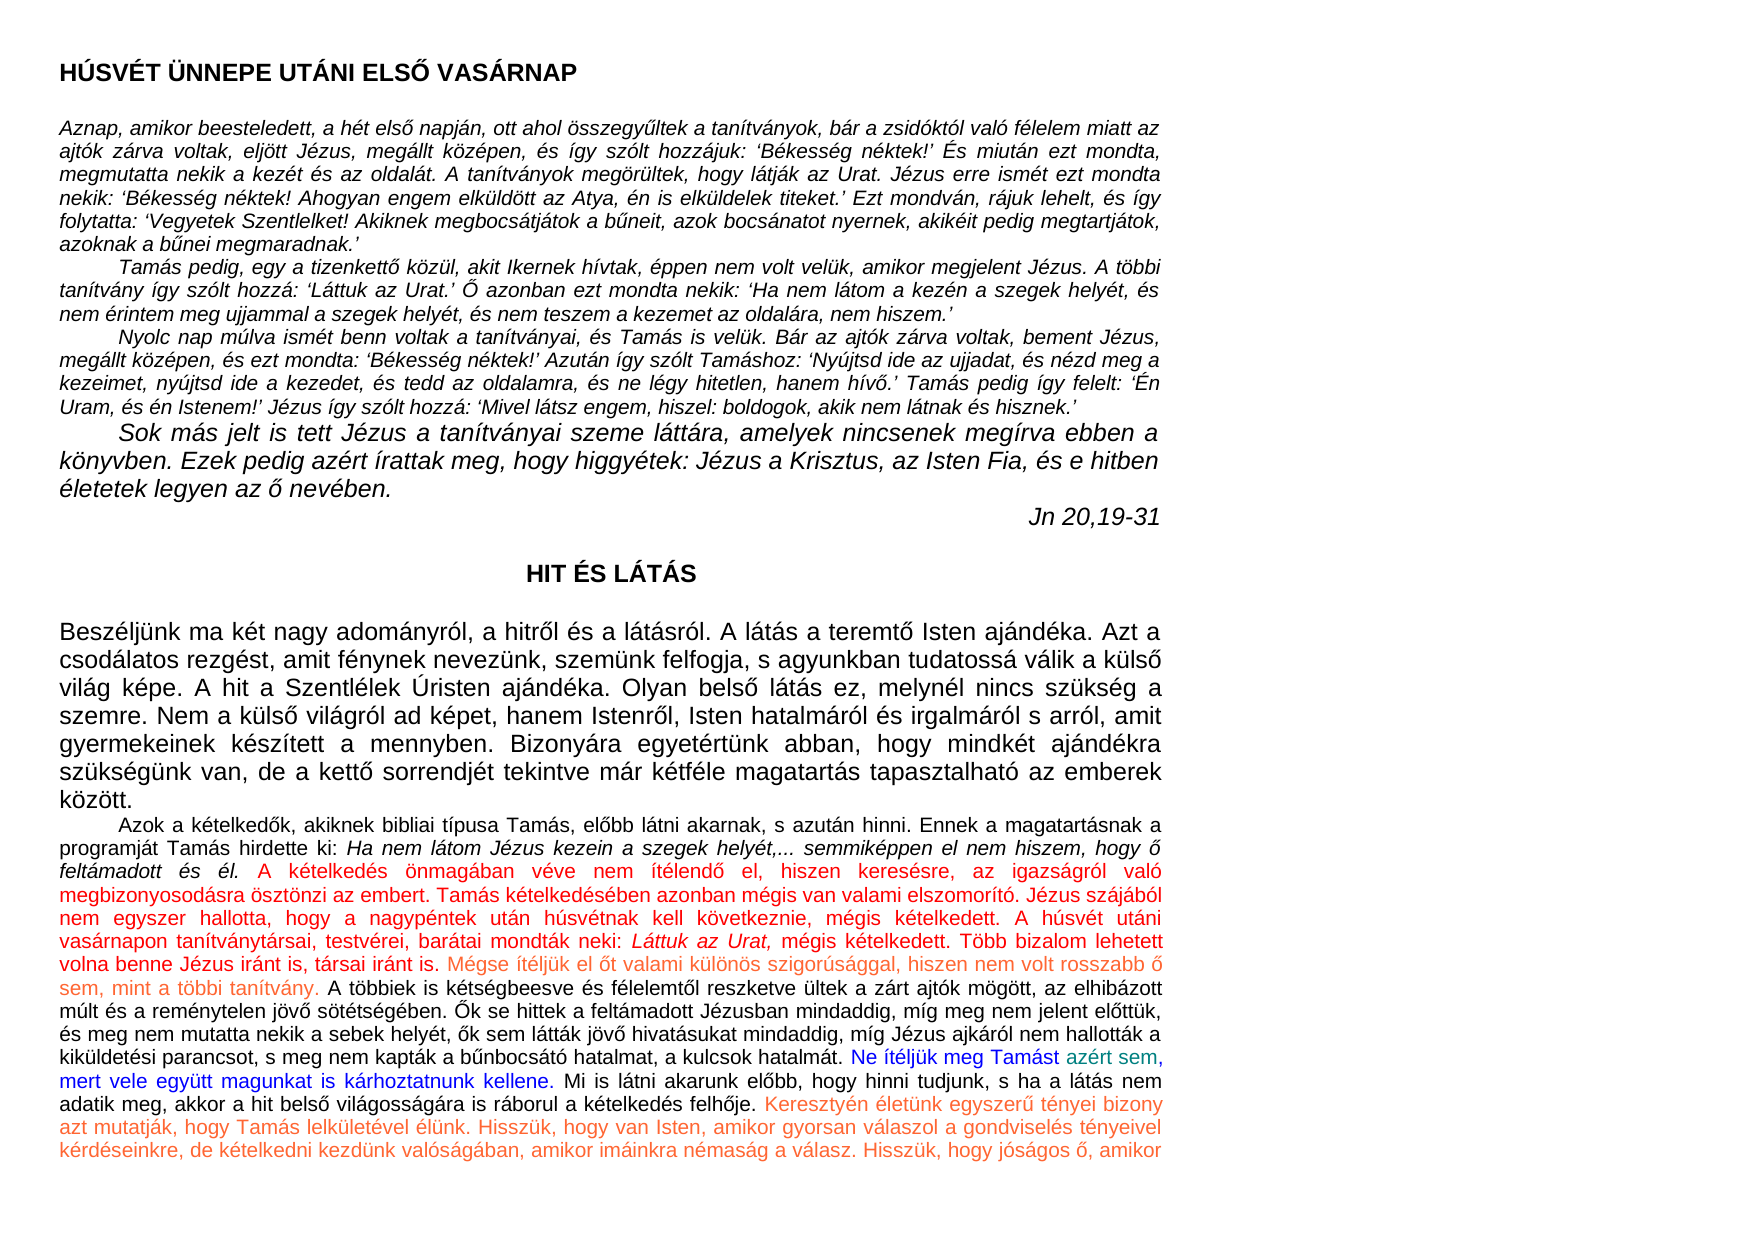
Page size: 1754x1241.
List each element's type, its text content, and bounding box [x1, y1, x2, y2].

text Nyolc nap múlva ismét benn voltak a tanítványai, és Tamás is velük. Bár az ajtók zárva voltak, bement Jézus, megállt középen, és ezt mondta: ‘Békesség néktek!’ Azután így szólt Tamáshoz: ‘Nyújtsd ide az ujjadat, és nézd meg a kezeimet, nyújtsd ide a kezedet, és tedd az oldalamra, és ne légy hitetlen, hanem hívő.’ Tamás pedig így felelt: ‘Én Uram, és én Istenem!’ Jézus így szólt hozzá: ‘Mivel látsz engem, hiszel: boldogok, akik nem látnak és hisznek.’ [59, 326, 1163, 418]
text HÚSVÉT ÜNNEPE UTÁNI ELSŐ VASÁRNAP [59, 59, 1163, 87]
text Aznap, amikor beesteledett, a hét első napján, ott ahol összegyűltek a tanítványok, bár a zsidóktól való félelem miatt az ajtók zárva voltak, eljött Jézus, megállt középen, és így szólt hozzájuk: ‘Békesség néktek!’ És miután ezt mondta, megmutatta nekik a kezét és az oldalát. A tanítványok megörültek, hogy látják az Urat. Jézus erre ismét ezt mondta nekik: ‘Békesség néktek! Ahogyan engem elküldött az Atya, én is elküldelek titeket.’ Ezt mondván, rájuk lehelt, és így folytatta: ‘Vegyetek Szentlelket! Akiknek megbocsátjátok a bűneit, azok bocsánatot nyernek, akikéit pedig megtartjátok, azoknak a bűnei megmaradnak.’ [59, 117, 1163, 256]
text Azok a kételkedők, akiknek bibliai típusa Tamás, előbb látni akarnak, s azután hinni. Ennek a magatartásnak a programját Tamás hirdette ki: Ha nem látom Jézus kezein a szegek helyét,... semmiképpen el nem hiszem, hogy ő feltámadott és él. A kételkedés önmagában véve nem ítélendő el, hiszen keresésre, az igazságról való megbizonyosodásra ösztönzi az embert. Tamás kételkedésében azonban mégis van valami elszomorító. Jézus szájából nem egyszer hallotta, hogy a nagypéntek után húsvétnak kell következnie, mégis kételkedett. A húsvét utáni vasárnapon tanítványtársai, testvérei, barátai mondták neki: Láttuk az Urat, mégis kételkedett. Több bizalom lehetett volna benne Jézus iránt is, társai iránt is. Mégse ítéljük el őt valami különös szigorúsággal, hiszen nem volt rosszabb ő sem, mint a többi tanítvány. A többiek is kétségbeesve és félelemtől reszketve ültek a zárt ajtók mögött, az elhibázott múlt és a reménytelen jövő sötétségében. Ők se hittek a feltámadott Jézusban mindaddig, míg meg nem jelent előttük, és meg nem mutatta nekik a sebek helyét, ők sem látták jövő hivatásukat mindaddig, míg Jézus ajkáról nem hallották a kiküldetési parancsot, s meg nem kapták a bűnbocsátó hatalmat, a kulcsok hatalmát. Ne ítéljük meg Tamást azért sem, mert vele együtt magunkat is kárhoztatnunk kellene. Mi is látni akarunk előbb, hogy hinni tudjunk, s ha a látás nem adatik meg, akkor a hit belső világosságára is ráborul a kételkedés felhője. Keresztyén életünk egyszerű tényei bizony azt mutatják, hogy Tamás lelkületével élünk. Hisszük, hogy van Isten, amikor gyorsan válaszol a gondviselés tényeivel kérdéseinkre, de kételkedni kezdünk valóságában, amikor imáinkra némaság a válasz. Hisszük, hogy jóságos ő, amikor [59, 814, 1163, 1162]
text Tamás pedig, egy a tizenkettő közül, akit Ikernek hívtak, éppen nem volt velük, amikor megjelent Jézus. A többi tanítvány így szólt hozzá: ‘Láttuk az Urat.’ Ő azonban ezt mondta nekik: ‘Ha nem látom a kezén a szegek helyét, és nem érintem meg ujjammal a szegek helyét, és nem teszem a kezemet az oldalára, nem hiszem.’ [59, 256, 1163, 326]
text HIT ÉS LÁTÁS [59, 560, 1163, 588]
text Beszéljünk ma két nagy adományról, a hitről és a látásról. A látás a teremtő Isten ajándéka. Azt a csodálatos rezgést, amit fénynek nevezünk, szemünk felfogja, s agyunkban tudatossá válik a külső világ képe. A hit a Szentlélek Úristen ajándéka. Olyan belső látás ez, melynél nincs szükség a szemre. Nem a külső világról ad képet, hanem Istenről, Isten hatalmáról és irgalmáról s arról, amit gyermekeinek készített a mennyben. Bizonyára egyetértünk abban, hogy mindkét ajándékra szükségünk van, de a kettő sorrendjét tekintve már kétféle magatartás tapasztalható az emberek között. [59, 618, 1163, 814]
text Jn 20,19-31 [59, 503, 1163, 531]
text Sok más jelt is tett Jézus a tanítványai szeme láttára, amelyek nincsenek megírva ebben a könyvben. Ezek pedig azért írattak meg, hogy higgyétek: Jézus a Krisztus, az Isten Fia, és e hitben életetek legyen az ő nevében. [59, 418, 1163, 503]
